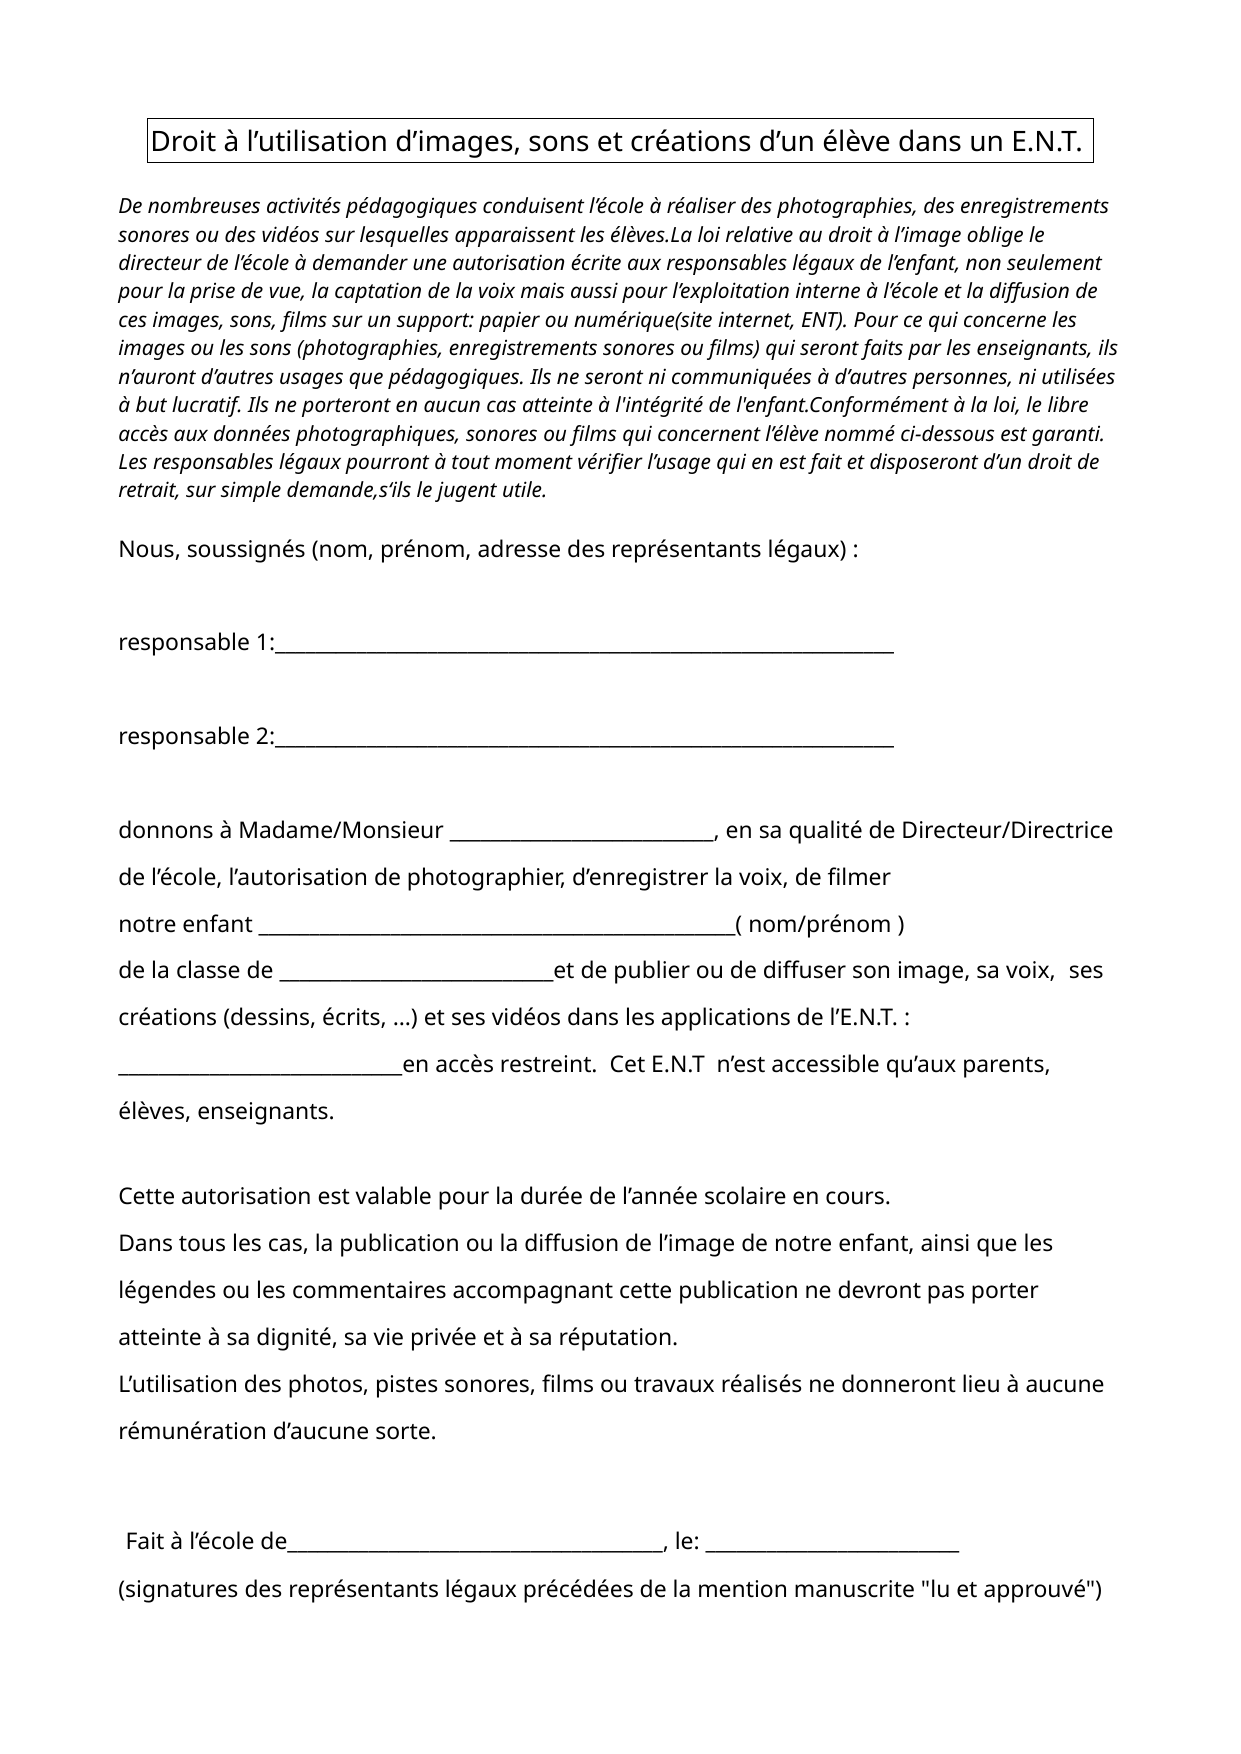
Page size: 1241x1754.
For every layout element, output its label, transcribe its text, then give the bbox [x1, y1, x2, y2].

text Droit à l’utilisation d’images, sons et créations d’un élève dans un E.N.T. [148, 119, 1093, 162]
text responsable 1:_____________________________________________________________ [118, 626, 1122, 657]
text Dans tous les cas, la publication ou la diffusion de l’image de notre enfant, ainsi que les légendes ou les commentaires accompagnant cette publication ne devront pas porter atteinte à sa dignité, sa vie privée et à sa réputation. [118, 1227, 1122, 1352]
text notre enfant _______________________________________________( nom/prénom ) [118, 907, 1122, 939]
text De nombreuses activités pédagogiques conduisent l’école à réaliser des photographies, des enregistrements sonores ou des vidéos sur lesquelles apparaissent les élèves.La loi relative au droit à l’image oblige le directeur de l’école à demander une autorisation écrite aux responsables légaux de l’enfant, non seulement pour la prise de vue, la captation de la voix mais aussi pour l’exploitation interne à l’école et la diffusion de ces images, sons, films sur un support: papier ou numérique(site internet, ENT). Pour ce qui concerne les images ou les sons (photographies, enregistrements sonores ou films) qui seront faits par les enseignants, ils n’auront d’autres usages que pédagogiques. Ils ne seront ni communiquées à d’autres personnes, ni utilisées à but lucratif. Ils ne porteront en aucun cas atteinte à l'intégrité de l'enfant.Conformément à la loi, le libre accès aux données photographiques, sonores ou films qui concernent l’élève nommé ci-dessous est garanti. Les responsables légaux pourront à tout moment vérifier l’usage qui en est fait et disposeront d’un droit de retrait, sur simple demande,s‘ils le jugent utile. [118, 191, 1122, 504]
text de la classe de ___________________________et de publier ou de diffuser son image, sa voix, ses créations (dessins, écrits, …) et ses vidéos dans les applications de l’E.N.T. : ____________________________en accès restreint. Cet E.N.T n’est accessible qu’aux parents, élèves, enseignants. [118, 954, 1122, 1126]
text Nous, soussignés (nom, prénom, adresse des représentants légaux) : [118, 532, 1122, 564]
text L’utilisation des photos, pistes sonores, films ou travaux réalisés ne donneront lieu à aucune rémunération d’aucune sorte. [118, 1368, 1122, 1446]
text donnons à Madame/Monsieur __________________________, en sa qualité de Directeur/Directrice de l’école, l’autorisation de photographier, d’enregistrer la voix, de filmer [118, 814, 1122, 892]
text Cette autorisation est valable pour la durée de l’année scolaire en cours. [118, 1180, 1122, 1211]
text responsable 2:_____________________________________________________________ [118, 720, 1122, 751]
text Fait à l’école de_____________________________________, le: _________________________ (signatures des représentants légaux précédées de la mention manuscrite "lu et approuvé") [118, 1519, 1122, 1604]
